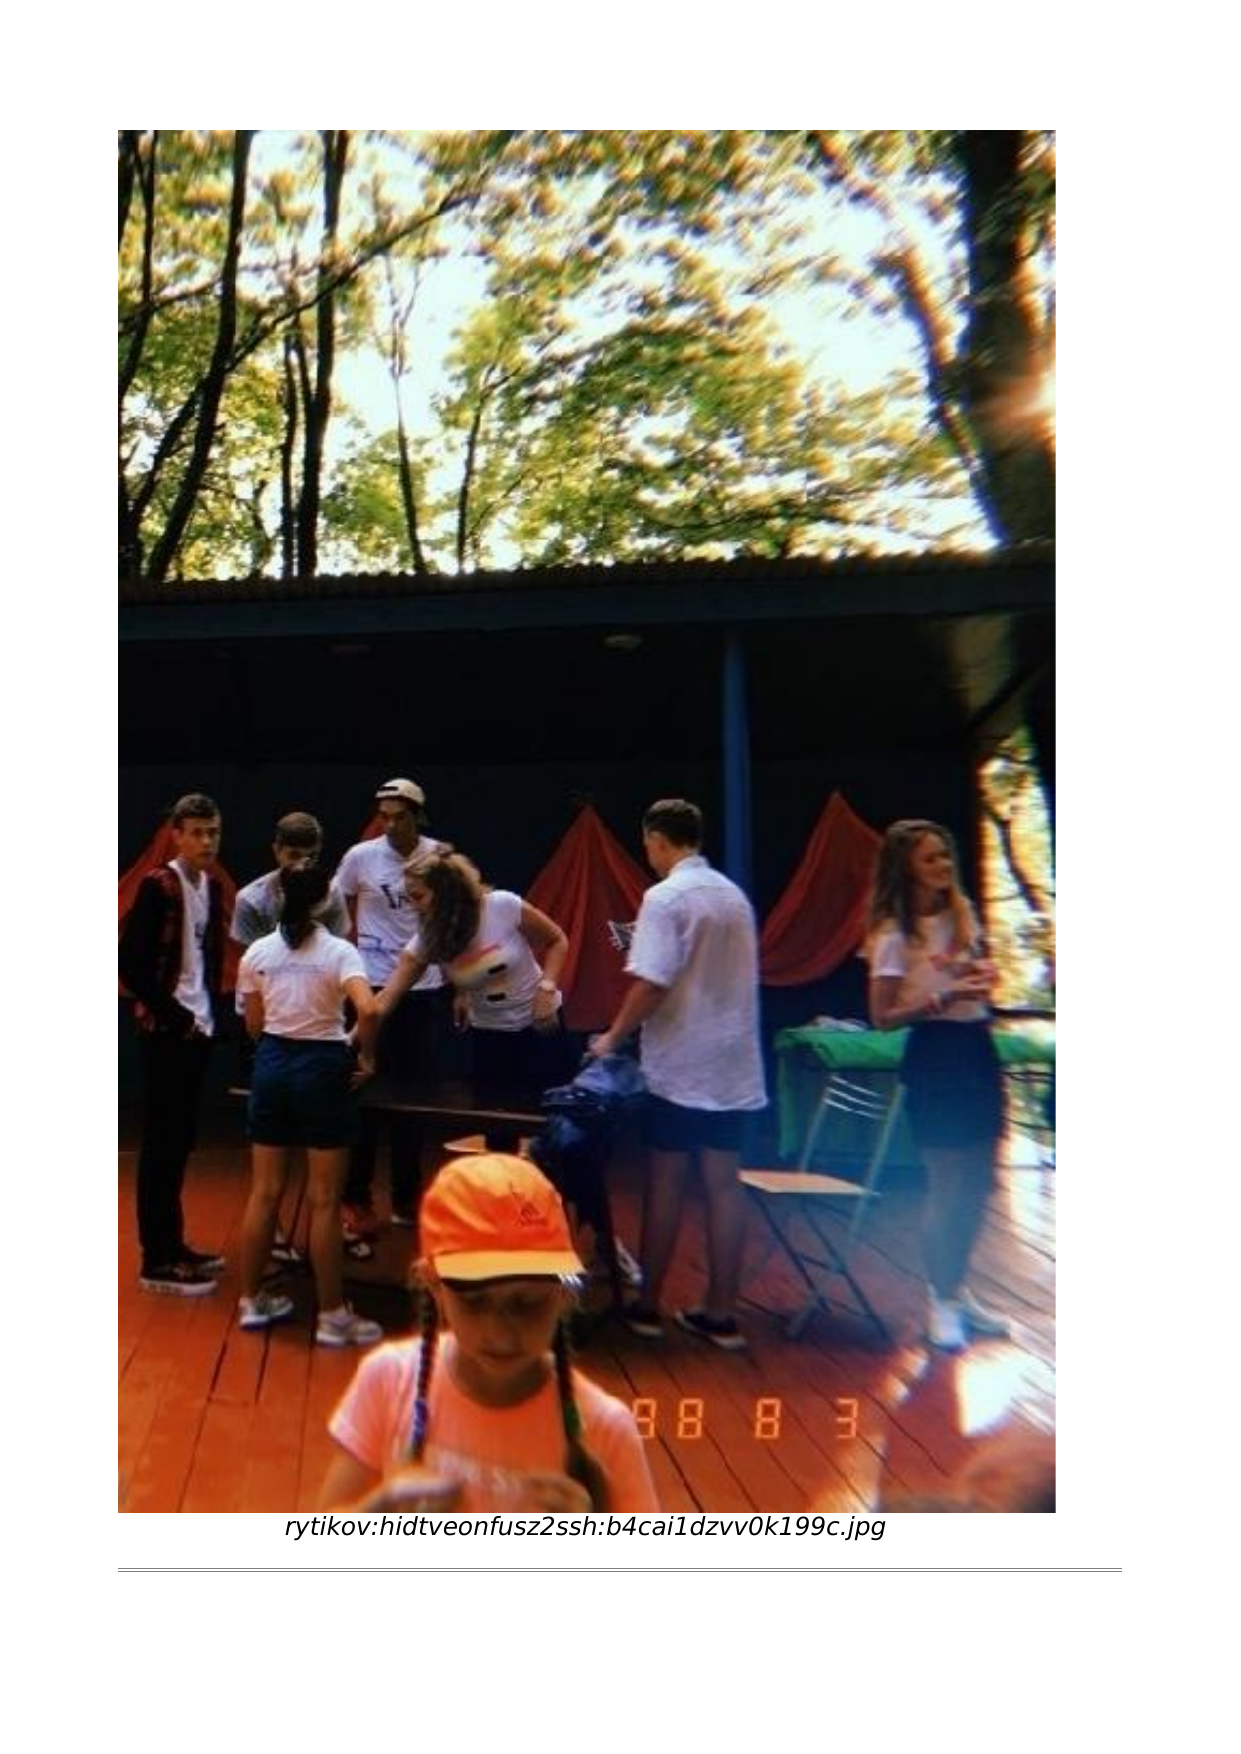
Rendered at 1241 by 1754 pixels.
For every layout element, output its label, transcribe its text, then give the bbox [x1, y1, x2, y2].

picture [118, 130, 1056, 1513]
text rytikov:hidtveonfusz2ssh:b4cai1dzvv0k199c.jpg [118, 1513, 1056, 1541]
